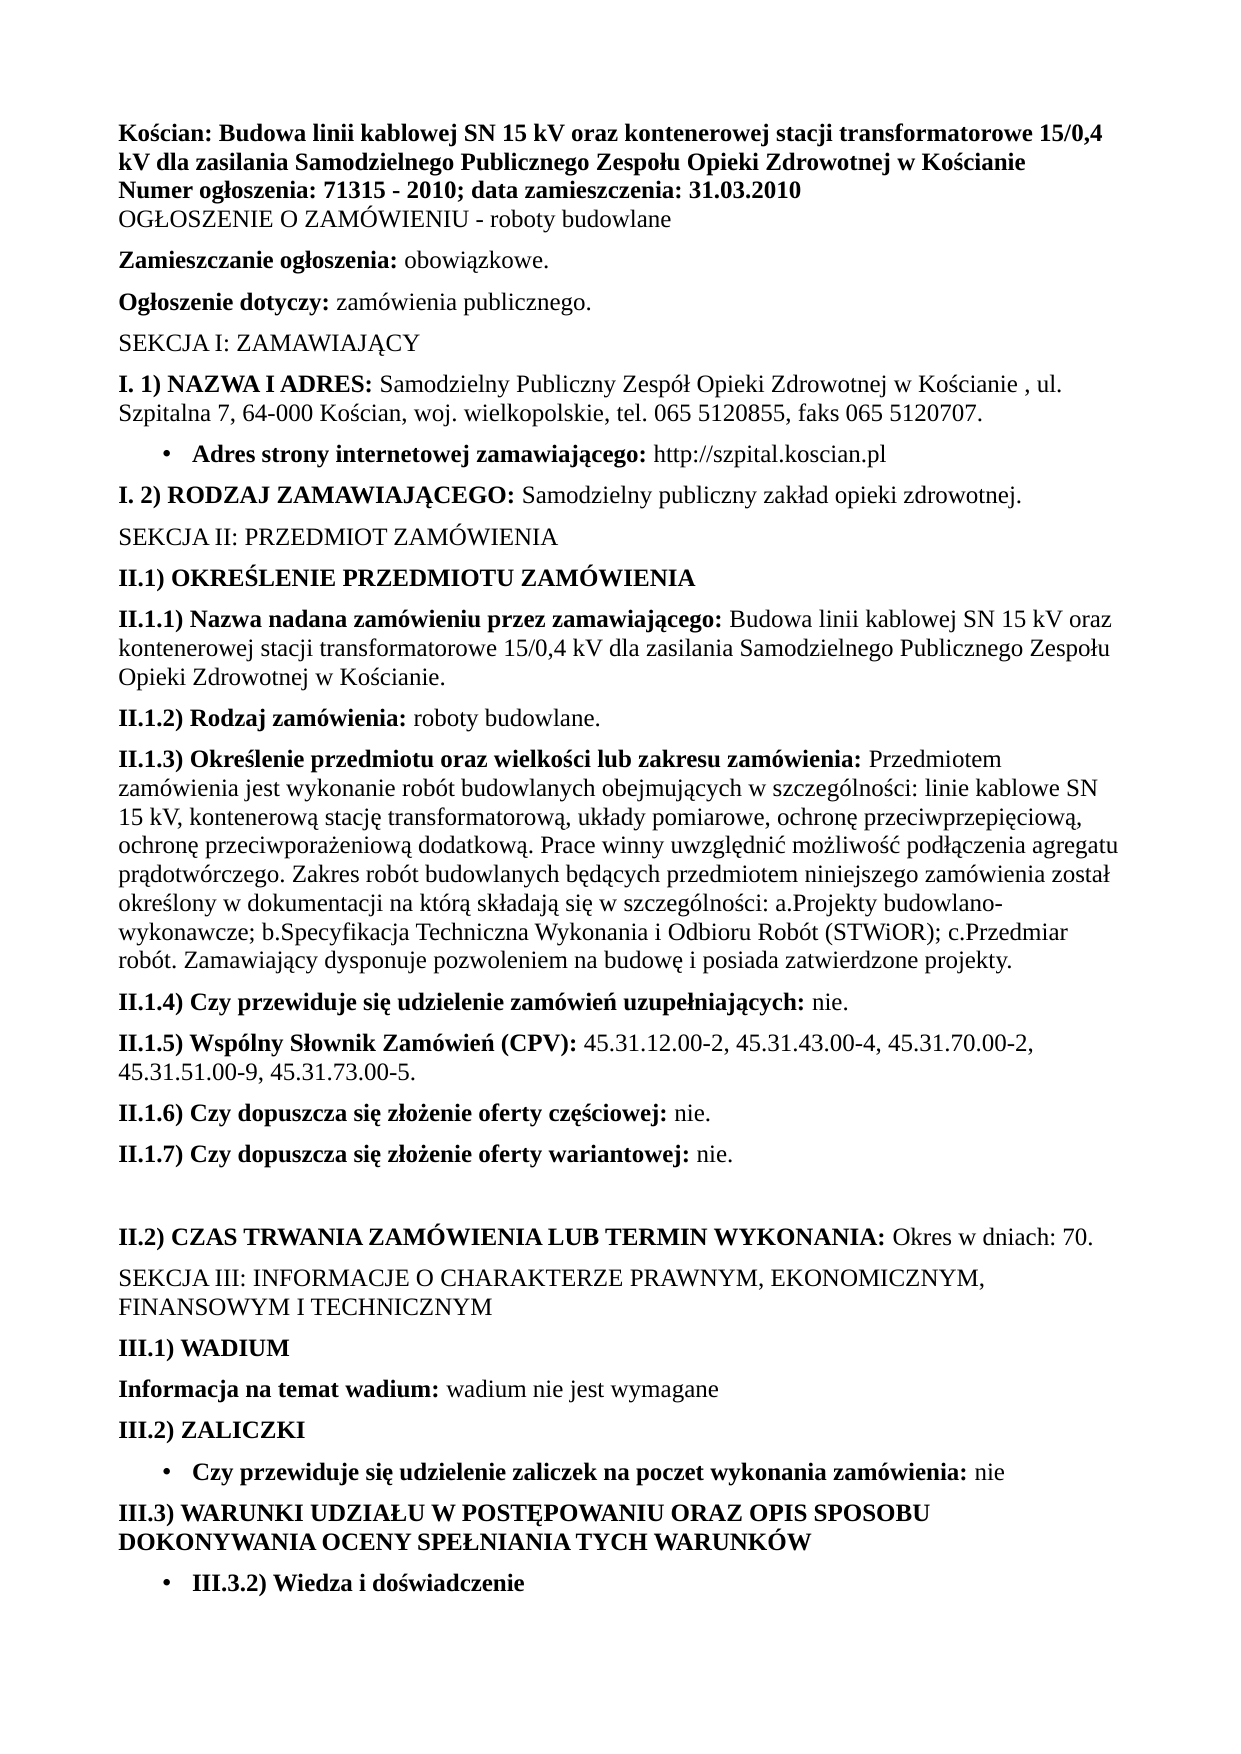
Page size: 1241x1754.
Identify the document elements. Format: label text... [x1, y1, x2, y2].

text III.3) WARUNKI UDZIAŁU W POSTĘPOWANIU ORAZ OPIS SPOSOBU DOKONYWANIA OCENY SPEŁNIANIA TYCH WARUNKÓW [118, 1498, 1122, 1556]
text II.2) CZAS TRWANIA ZAMÓWIENIA LUB TERMIN WYKONANIA: Okres w dniach: 70. [118, 1222, 1122, 1251]
text II.1.5) Wspólny Słownik Zamówień (CPV): 45.31.12.00-2, 45.31.43.00-4, 45.31.70.00-2, 45.31.51.00-9, 45.31.73.00-5. [118, 1028, 1122, 1086]
text II.1.1) Nazwa nadana zamówieniu przez zamawiającego: Budowa linii kablowej SN 15 kV oraz kontenerowej stacji transformatorowe 15/0,4 kV dla zasilania Samodzielnego Publicznego Zespołu Opieki Zdrowotnej w Kościanie. [118, 604, 1122, 691]
text II.1) OKREŚLENIE PRZEDMIOTU ZAMÓWIENIA [118, 563, 1122, 592]
text II.1.7) Czy dopuszcza się złożenie oferty wariantowej: nie. [118, 1139, 1122, 1168]
text Ogłoszenie dotyczy: zamówienia publicznego. [118, 287, 1122, 316]
text III.2) ZALICZKI [118, 1416, 1122, 1444]
text III.1) WADIUM [118, 1333, 1122, 1362]
text SEKCJA II: PRZEDMIOT ZAMÓWIENIA [118, 522, 1122, 551]
text II.1.6) Czy dopuszcza się złożenie oferty częściowej: nie. [118, 1098, 1122, 1127]
text I. 1) NAZWA I ADRES: Samodzielny Publiczny Zespół Opieki Zdrowotnej w Kościanie , ul. Szpitalna 7, 64-000 Kościan, woj. wielkopolskie, tel. 065 5120855, faks 065 5120707. [118, 369, 1122, 427]
text Informacja na temat wadium: wadium nie jest wymagane [118, 1374, 1122, 1403]
text SEKCJA I: ZAMAWIAJĄCY [118, 328, 1122, 357]
text II.1.2) Rodzaj zamówienia: roboty budowlane. [118, 703, 1122, 732]
text SEKCJA III: INFORMACJE O CHARAKTERZE PRAWNYM, EKONOMICZNYM, FINANSOWYM I TECHNICZNYM [118, 1263, 1122, 1321]
text II.1.4) Czy przewiduje się udzielenie zamówień uzupełniających: nie. [118, 987, 1122, 1016]
text Kościan: Budowa linii kablowej SN 15 kV oraz kontenerowej stacji transformatorowe 15/0,4 kV dla zasilania Samodzielnego Publicznego Zespołu Opieki Zdrowotnej w Kościanie Numer ogłoszenia: 71315 - 2010; data zamieszczenia: 31.03.2010 OGŁOSZENIE O ZAMÓWIENIU - roboty budowlane [118, 118, 1122, 233]
list Adres strony internetowej zamawiającego: http://szpital.koscian.pl [162, 439, 1122, 468]
list III.3.2) Wiedza i doświadczenie [162, 1568, 1122, 1597]
text II.1.3) Określenie przedmiotu oraz wielkości lub zakresu zamówienia: Przedmiotem zamówienia jest wykonanie robót budowlanych obejmujących w szczególności: linie kablowe SN 15 kV, kontenerową stację transformatorową, układy pomiarowe, ochronę przeciwprzepięciową, ochronę przeciwporażeniową dodatkową. Prace winny uwzględnić możliwość podłączenia agregatu prądotwórczego. Zakres robót budowlanych będących przedmiotem niniejszego zamówienia został określony w dokumentacji na którą składają się w szczególności: a.Projekty budowlano-wykonawcze; b.Specyfikacja Techniczna Wykonania i Odbioru Robót (STWiOR); c.Przedmiar robót. Zamawiający dysponuje pozwoleniem na budowę i posiada zatwierdzone projekty. [118, 744, 1122, 974]
text Zamieszczanie ogłoszenia: obowiązkowe. [118, 246, 1122, 274]
text I. 2) RODZAJ ZAMAWIAJĄCEGO: Samodzielny publiczny zakład opieki zdrowotnej. [118, 481, 1122, 509]
list Czy przewiduje się udzielenie zaliczek na poczet wykonania zamówienia: nie [162, 1457, 1122, 1486]
